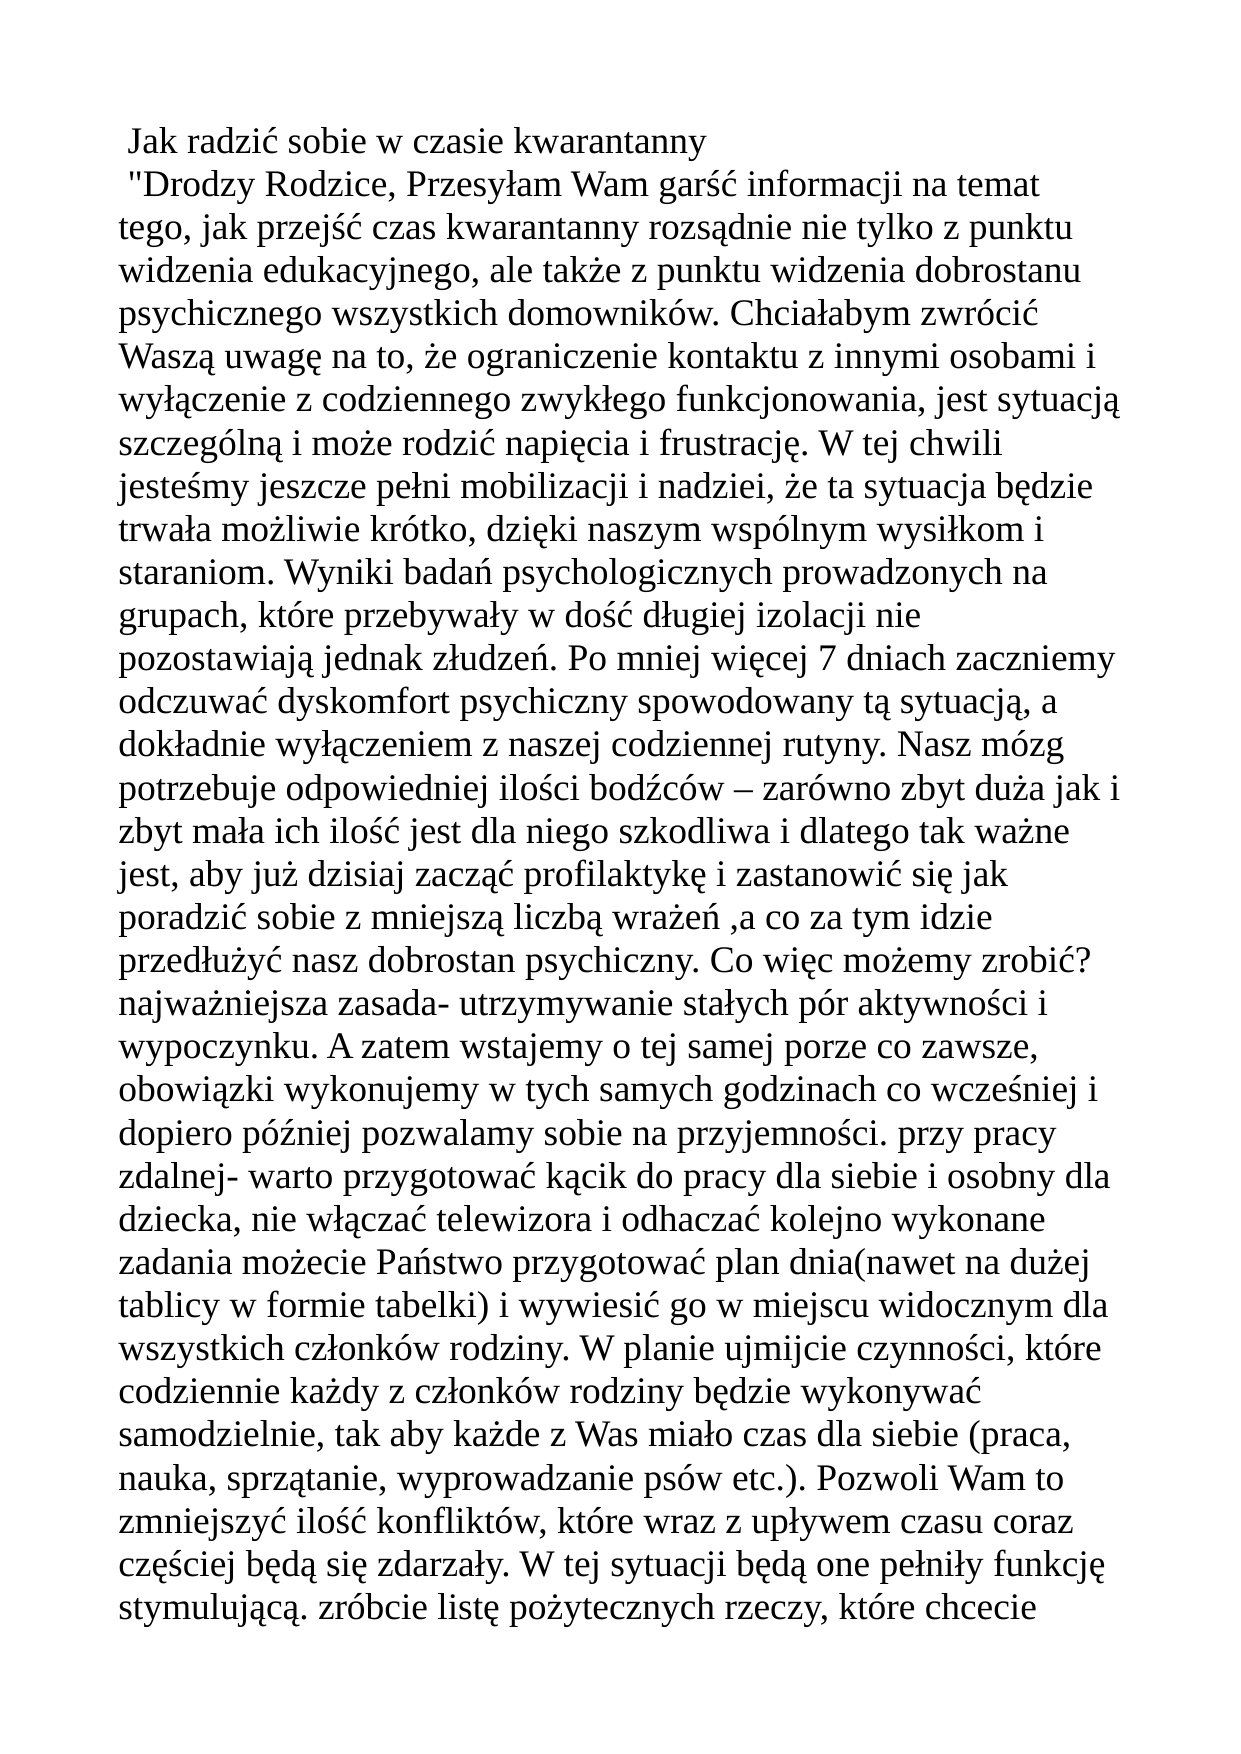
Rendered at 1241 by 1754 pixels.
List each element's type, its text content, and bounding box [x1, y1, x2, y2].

text Jak radzić sobie w czasie kwarantanny [118, 118, 1122, 161]
text "Drodzy Rodzice, Przesyłam Wam garść informacji na temat tego, jak przejść czas kwarantanny rozsądnie nie tylko z punktu widzenia edukacyjnego, ale także z punktu widzenia dobrostanu psychicznego wszystkich domowników. Chciałabym zwrócić Waszą uwagę na to, że ograniczenie kontaktu z innymi osobami i wyłączenie z codziennego zwykłego funkcjonowania, jest sytuacją szczególną i może rodzić napięcia i frustrację. W tej chwili jesteśmy jeszcze pełni mobilizacji i nadziei, że ta sytuacja będzie trwała możliwie krótko, dzięki naszym wspólnym wysiłkom i staraniom. Wyniki badań psychologicznych prowadzonych na grupach, które przebywały w dość długiej izolacji nie pozostawiają jednak złudzeń. Po mniej więcej 7 dniach zaczniemy odczuwać dyskomfort psychiczny spowodowany tą sytuacją, a dokładnie wyłączeniem z naszej codziennej rutyny. Nasz mózg potrzebuje odpowiedniej ilości bodźców – zarówno zbyt duża jak i zbyt mała ich ilość jest dla niego szkodliwa i dlatego tak ważne jest, aby już dzisiaj zacząć profilaktykę i zastanowić się jak poradzić sobie z mniejszą liczbą wrażeń ,a co za tym idzie przedłużyć nasz dobrostan psychiczny. Co więc możemy zrobić? najważniejsza zasada- utrzymywanie stałych pór aktywności i wypoczynku. A zatem wstajemy o tej samej porze co zawsze, obowiązki wykonujemy w tych samych godzinach co wcześniej i dopiero później pozwalamy sobie na przyjemności. przy pracy zdalnej- warto przygotować kącik do pracy dla siebie i osobny dla dziecka, nie włączać telewizora i odhaczać kolejno wykonane zadania możecie Państwo przygotować plan dnia(nawet na dużej tablicy w formie tabelki) i wywiesić go w miejscu widocznym dla wszystkich członków rodziny. W planie ujmijcie czynności, które codziennie każdy z członków rodziny będzie wykonywać samodzielnie, tak aby każde z Was miało czas dla siebie (praca, nauka, sprzątanie, wyprowadzanie psów etc.). Pozwoli Wam to zmniejszyć ilość konfliktów, które wraz z upływem czasu coraz częściej będą się zdarzały. W tej sytuacji będą one pełniły funkcję stymulującą. zróbcie listę pożytecznych rzeczy, które chcecie [118, 161, 1122, 1627]
